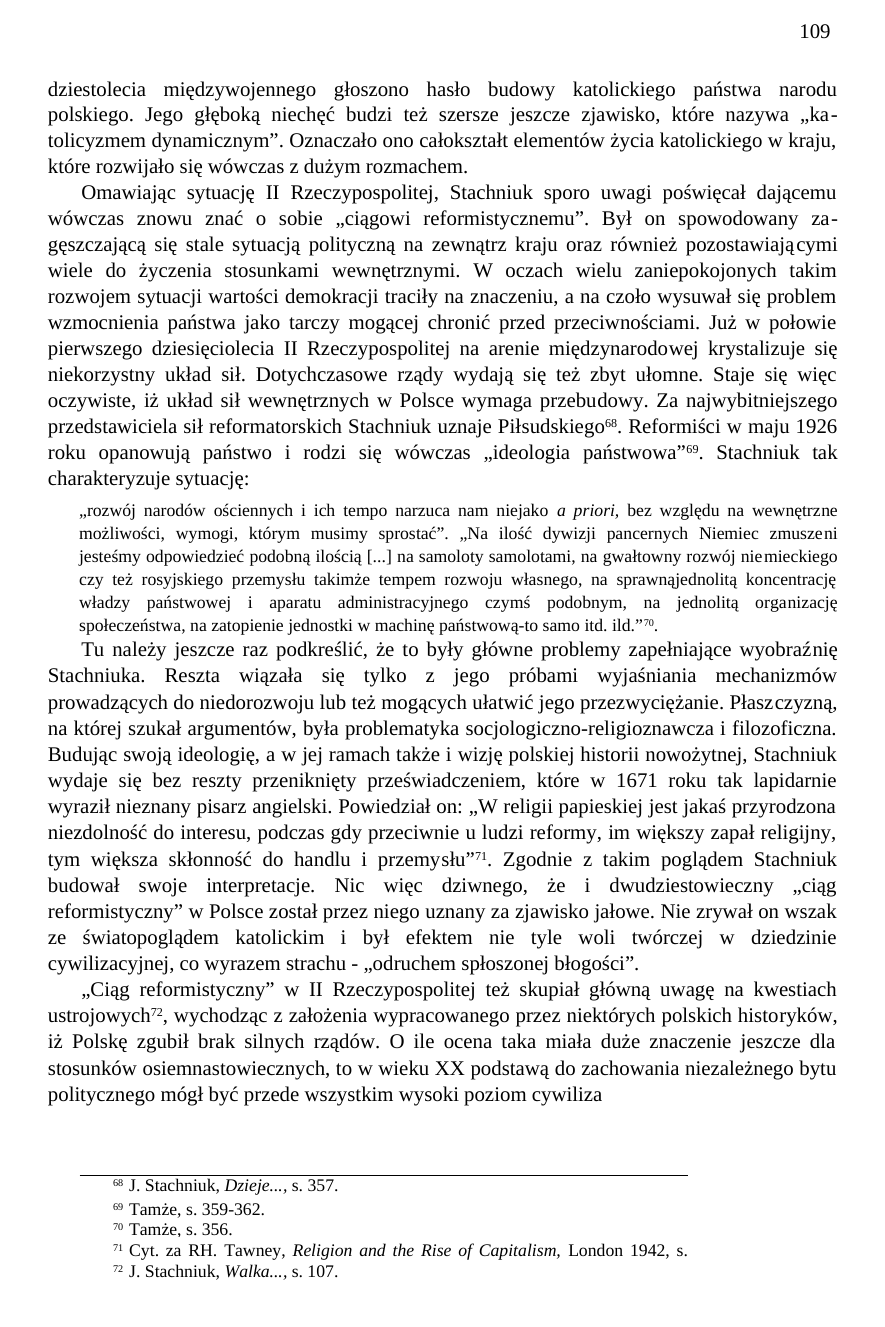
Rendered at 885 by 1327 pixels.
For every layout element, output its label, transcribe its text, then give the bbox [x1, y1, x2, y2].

text „rozwój narodów ościennych i ich tempo narzuca nam niejako a priori, bez względu na wewnętrz­ne możliwości, wymogi, którym musimy sprostać”. „Na ilość dywizji pancernych Niemiec zmusze­ni jesteśmy odpowiedzieć podobną ilością [...] na samoloty samolotami, na gwałtowny rozwój nie­mieckiego czy też rosyjskiego przemysłu takimże tempem rozwoju własnego, na sprawnąjednolitą koncentrację władzy państwowej i aparatu administracyjnego czymś podobnym, na jednolitą orga­nizację społeczeństwa, na zatopienie jednostki w machinę państwową-to samo itd. ild.”70. [79, 500, 838, 635]
text 68 J. Stachniuk, Dzieje..., s. 357. [79, 1176, 688, 1195]
text 70 Tamże, s. 356. [79, 1219, 688, 1236]
text Omawiając sytuację II Rzeczypospolitej, Stachniuk sporo uwagi poświęcał dającemu wówczas znowu znać o sobie „ciągowi reformistycznemu”. Był on spowodowany za­gęszczającą się stale sytuacją polityczną na zewnątrz kraju oraz również pozostawiają­cymi wiele do życzenia stosunkami wewnętrznymi. W oczach wielu zaniepokojonych takim rozwojem sytuacji wartości demokracji traciły na znaczeniu, a na czoło wysuwał się problem wzmocnienia państwa jako tarczy mogącej chronić przed przeciwnościami. Już w połowie pierwszego dziesięciolecia II Rzeczypospolitej na arenie międzynarodo­wej krystalizuje się niekorzystny układ sił. Dotychczasowe rządy wydają się też zbyt ułomne. Staje się więc oczywiste, iż układ sił wewnętrznych w Polsce wymaga przebu­dowy. Za najwybitniejszego przedstawiciela sił reformatorskich Stachniuk uznaje Pił­sudskiego68. Reformiści w maju 1926 roku opanowują państwo i rodzi się wówczas „ideologia państwowa”69. Stachniuk tak charakteryzuje sytuację: [48, 180, 838, 489]
text „Ciąg reformistyczny” w II Rzeczypospolitej też skupiał główną uwagę na kwestiach ustrojowych72, wychodząc z założenia wypracowanego przez niektórych polskich histo­ryków, iż Polskę zgubił brak silnych rządów. O ile ocena taka miała duże znaczenie jeszcze dla stosunków osiemnastowiecznych, to w wieku XX podstawą do zachowania niezależnego bytu politycznego mógł być przede wszystkim wysoki poziom cywiliza­ [48, 977, 838, 1106]
text 72 J. Stachniuk, Walka..., s. 107. [79, 1261, 688, 1281]
text Tu należy jeszcze raz podkreślić, że to były główne problemy zapełniające wyobraź­nię Stachniuka. Reszta wiązała się tylko z jego próbami wyjaśniania mechanizmów prowadzących do niedorozwoju lub też mogących ułatwić jego przezwyciężanie. Płasz­czyzną, na której szukał argumentów, była problematyka socjologiczno-religioznawcza i filozoficzna. Budując swoją ideologię, a w jej ramach także i wizję polskiej historii nowożytnej, Stachniuk wydaje się bez reszty przeniknięty przeświadczeniem, które w 1671 roku tak lapidarnie wyraził nieznany pisarz angielski. Powiedział on: „W religii papieskiej jest jakaś przyrodzona niezdolność do interesu, podczas gdy przeciwnie u ludzi reformy, im większy zapał religijny, tym większa skłonność do handlu i przemy­słu”71. Zgodnie z takim poglądem Stachniuk budował swoje interpretacje. Nic więc dziwnego, że i dwudziestowieczny „ciąg reformistyczny” w Polsce został przez niego uznany za zjawisko jałowe. Nie zrywał on wszak ze światopoglądem katolickim i był efektem nie tyle woli twórczej w dziedzinie cywilizacyjnej, co wyrazem strachu - „od­ruchem spłoszonej błogości”. [48, 637, 838, 975]
text 71 Cyt. za RH. Tawney, Religion and the Rise of Capitalism, London 1942, s. 162. [79, 1240, 688, 1260]
text dziestolecia międzywojennego głoszono hasło budowy katolickiego państwa narodu polskiego. Jego głęboką niechęć budzi też szersze jeszcze zjawisko, które nazywa „ka­tolicyzmem dynamicznym”. Oznaczało ono całokształt elementów życia katolickiego w kraju, które rozwijało się wówczas z dużym rozmachem. [48, 76, 838, 178]
text 109 [799, 19, 833, 43]
text 69 Tamże, s. 359-362. [79, 1198, 688, 1217]
